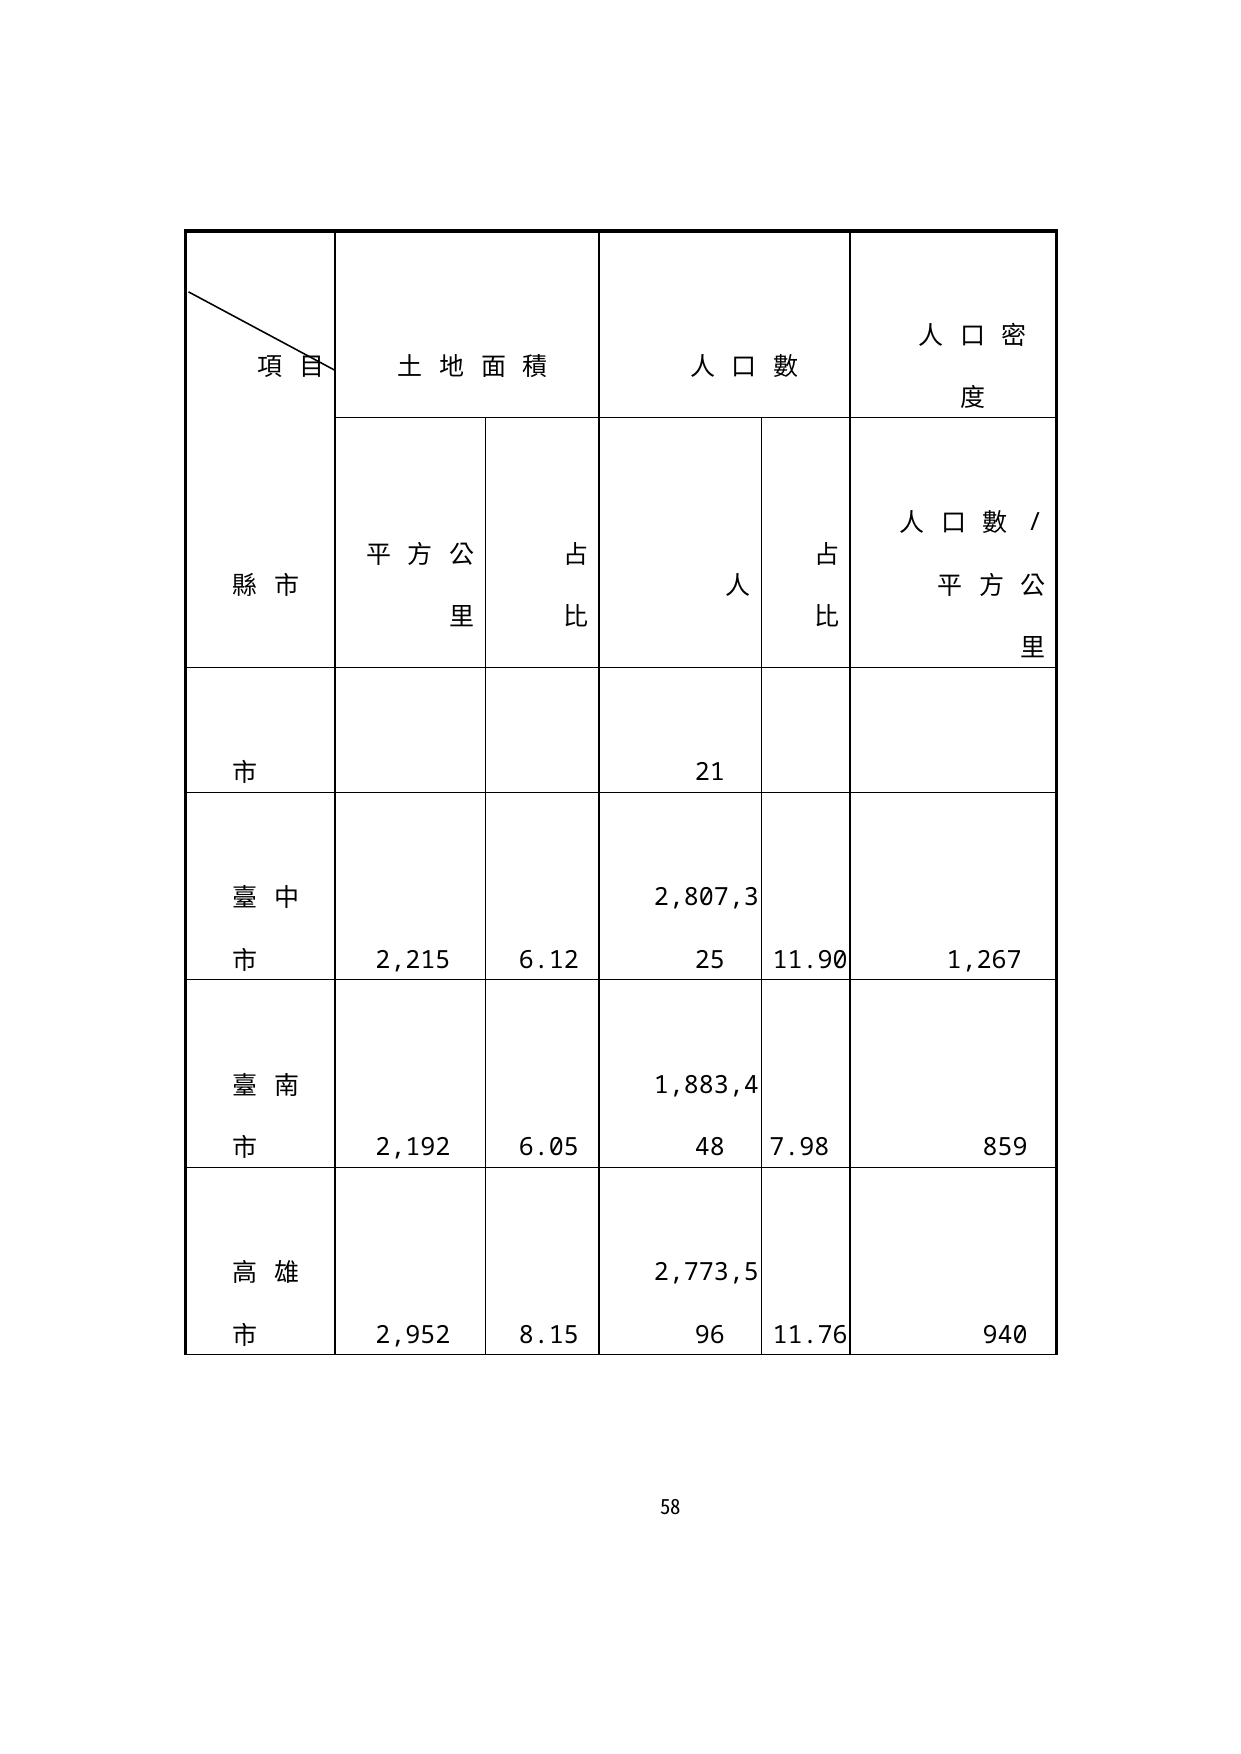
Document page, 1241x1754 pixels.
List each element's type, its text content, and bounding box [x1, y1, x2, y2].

table_cell 臺南市 [187, 980, 334, 1167]
table_cell 臺中市 [187, 793, 334, 979]
table_header 人口數 [600, 233, 849, 417]
table_cell 2,773,596 [600, 1168, 761, 1354]
table_cell [851, 668, 1055, 792]
table_cell [762, 668, 849, 792]
table_cell 11.76 [762, 1168, 849, 1354]
table_cell 21 [600, 668, 761, 792]
table_cell [336, 668, 485, 792]
table_cell 2,952 [336, 1168, 485, 1354]
table_cell 7.98 [762, 980, 849, 1167]
table_header 項目 [187, 233, 334, 417]
table_cell 縣市 [187, 417, 334, 667]
table_cell 1,883,448 [600, 980, 761, 1167]
table_cell 940 [851, 1168, 1055, 1354]
table_cell 2,215 [336, 793, 485, 979]
table_cell 市 [187, 668, 334, 792]
table_cell [486, 668, 598, 792]
table_cell 高雄市 [187, 1168, 334, 1354]
table_cell 1,267 [851, 793, 1055, 979]
table_cell 8.15 [486, 1168, 598, 1354]
table_cell 平方公里 [336, 418, 485, 667]
table_header 人口密度 [851, 233, 1055, 417]
table_cell 6.12 [486, 793, 598, 979]
table_cell 占比 [762, 418, 849, 667]
table_cell 人口數/平方公里 [851, 418, 1055, 667]
table_cell 859 [851, 980, 1055, 1167]
table_cell 占比 [486, 418, 598, 667]
table_cell 2,192 [336, 980, 485, 1167]
table_header 土地面積 [336, 233, 598, 417]
table_cell 人 [600, 418, 761, 667]
table_cell 2,807,325 [600, 793, 761, 979]
table_cell 11.90 [762, 793, 849, 979]
table_cell 6.05 [486, 980, 598, 1167]
